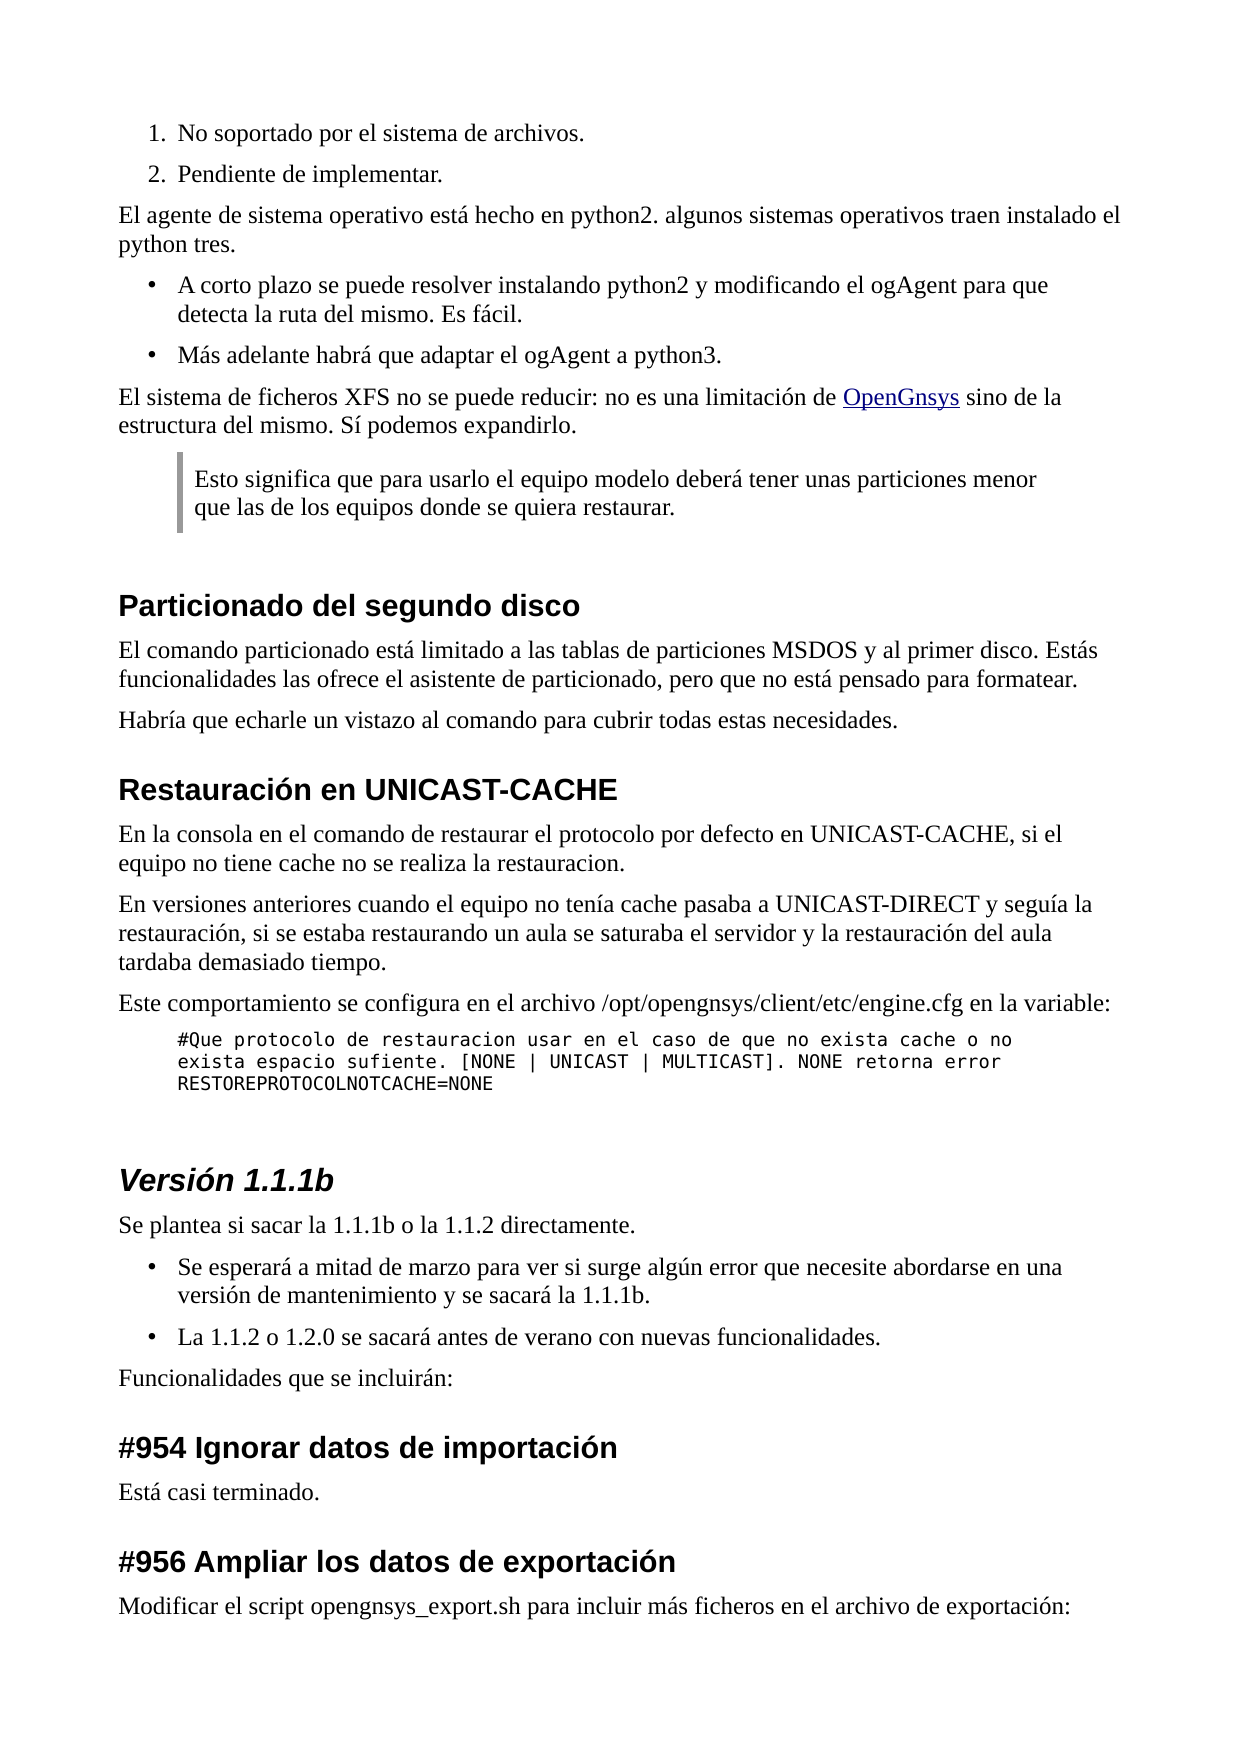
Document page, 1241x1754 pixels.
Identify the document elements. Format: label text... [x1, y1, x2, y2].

subtitle Restauración en UNICAST-CACHE [118, 771, 1122, 807]
list No soportado por el sistema de archivos. [148, 118, 1122, 147]
list A corto plazo se puede resolver instalando python2 y modificando el ogAgent para que detecta la ruta del mismo. Es fácil. [148, 271, 1122, 328]
text En versiones anteriores cuando el equipo no tenía cache pasaba a UNICAST-DIRECT y seguía la restauración, si se estaba restaurando un aula se saturaba el servidor y la restauración del aula tardaba demasiado tiempo. [118, 889, 1122, 976]
text Habría que echarle un vistazo al comando para cubrir todas estas necesidades. [118, 705, 1122, 734]
text #Que protocolo de restauracion usar en el caso de que no exista cache o no exista espacio sufiente. [NONE | UNICAST | MULTICAST]. NONE retorna error RESTOREPROTOCOLNOTCACHE=NONE [177, 1029, 1063, 1095]
subtitle Particionado del segundo disco [118, 587, 1122, 623]
list Más adelante habrá que adaptar el ogAgent a python3. [148, 341, 1122, 369]
text Se plantea si sacar la 1.1.1b o la 1.1.2 directamente. [118, 1211, 1122, 1239]
subtitle #956 Ampliar los datos de exportación [118, 1543, 1122, 1579]
list Se esperará a mitad de marzo para ver si surge algún error que necesite abordarse en una versión de mantenimiento y se sacará la 1.1.1b. [148, 1252, 1122, 1309]
text Está casi terminado. [118, 1477, 1122, 1506]
text El sistema de ficheros XFS no se puede reducir: no es una limitación de OpenGnsys sino de la estructura del mismo. Sí podemos expandirlo. [118, 382, 1122, 439]
text El agente de sistema operativo está hecho en python2. algunos sistemas operativos traen instalado el python tres. [118, 201, 1122, 258]
text Funcionalidades que se incluirán: [118, 1363, 1122, 1392]
subtitle #954 Ignorar datos de importación [118, 1429, 1122, 1464]
text Este comportamiento se configura en el archivo /opt/opengnsys/client/etc/engine.cfg en la variable: [118, 988, 1122, 1017]
list La 1.1.2 o 1.2.0 se sacará antes de verano con nuevas funcionalidades. [148, 1322, 1122, 1351]
text Modificar el script opengnsys_export.sh para incluir más ficheros en el archivo de exportación: [118, 1591, 1122, 1620]
text El comando particionado está limitado a las tablas de particiones MSDOS y al primer disco. Estás funcionalidades las ofrece el asistente de particionado, pero que no está pensado para formatear. [118, 635, 1122, 693]
subtitle Versión 1.1.1b [118, 1161, 1122, 1198]
text Esto significa que para usarlo el equipo modelo deberá tener unas particiones menor que las de los equipos donde se quiera restaurar. [183, 452, 1063, 533]
list Pendiente de implementar. [148, 159, 1122, 188]
text En la consola en el comando de restaurar el protocolo por defecto en UNICAST-CACHE, si el equipo no tiene cache no se realiza la restauracion. [118, 819, 1122, 877]
